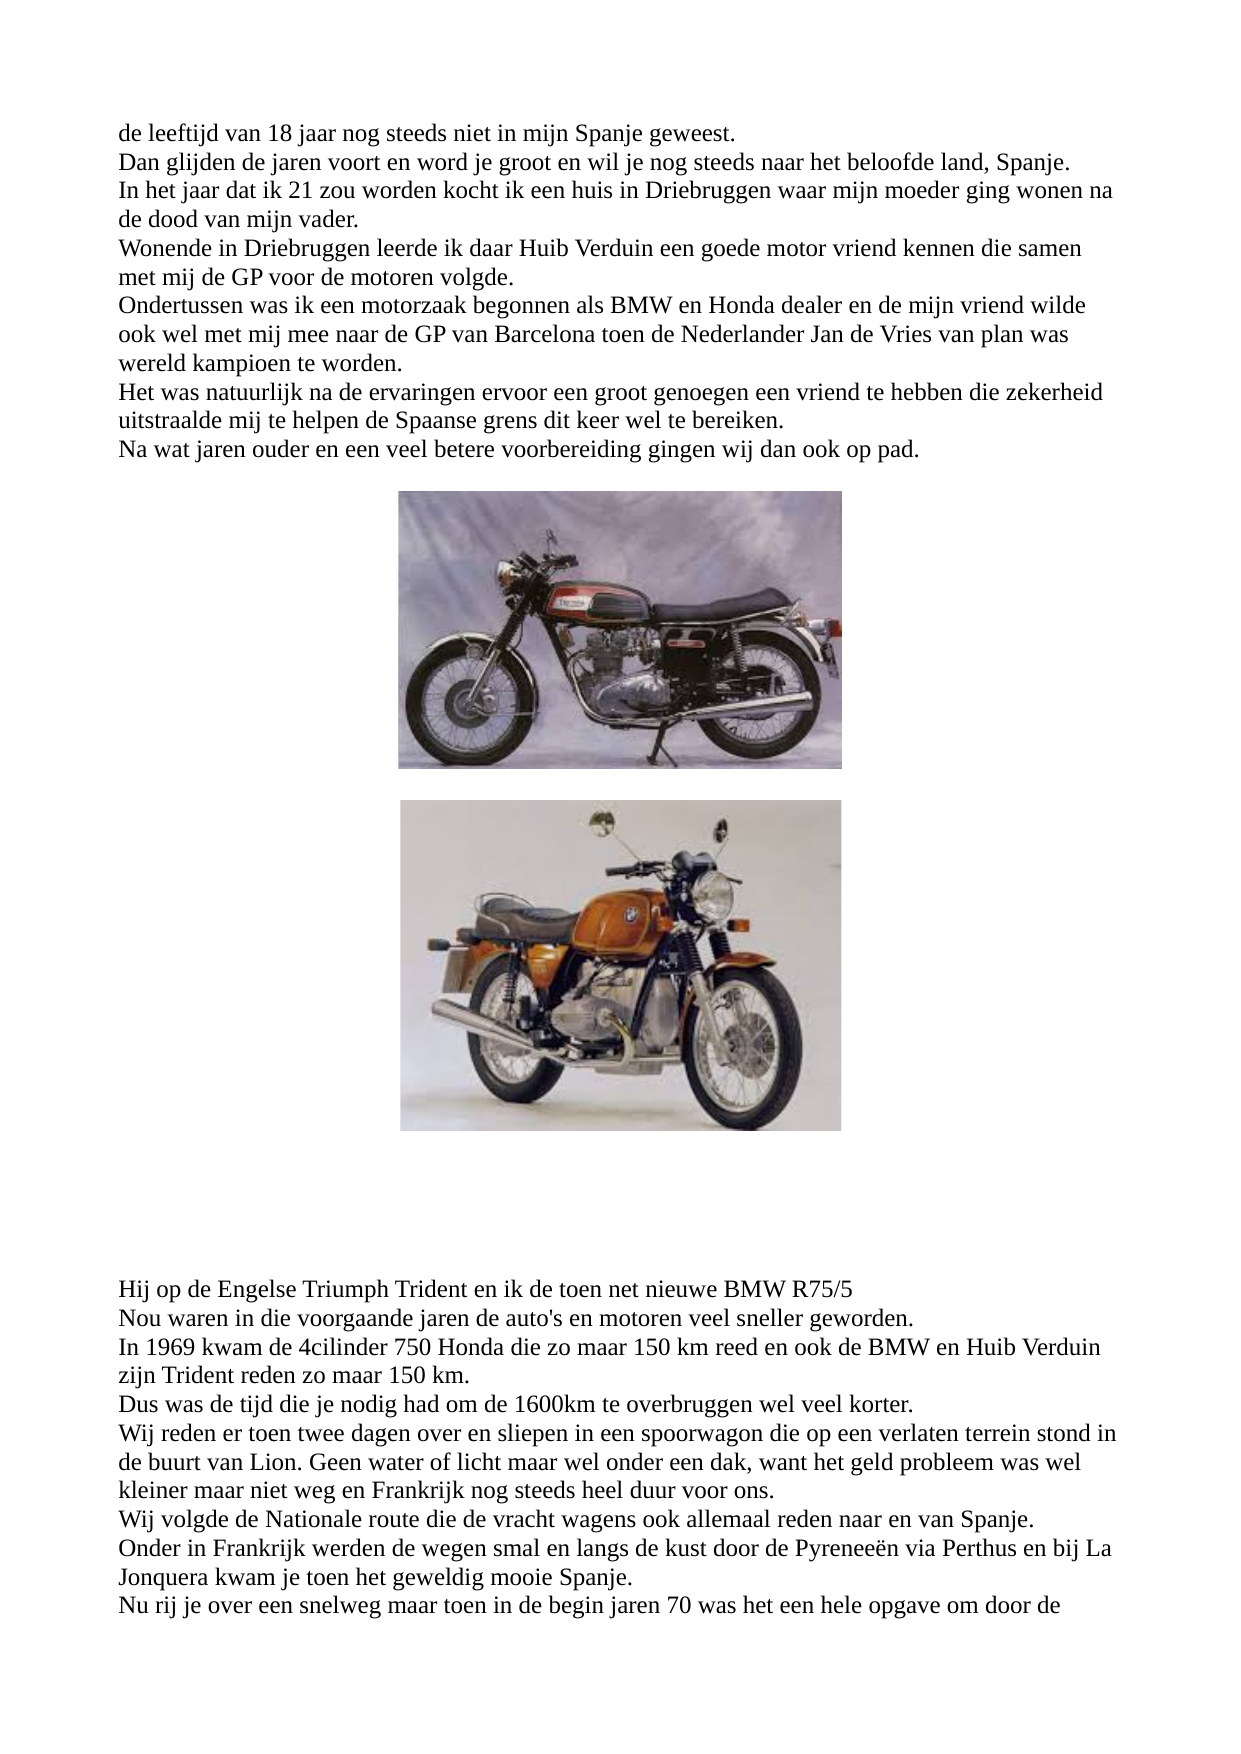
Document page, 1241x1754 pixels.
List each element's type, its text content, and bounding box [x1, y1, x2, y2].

text Hij op de Engelse Triumph Trident en ik de toen net nieuwe BMW R75/5 [118, 1274, 1122, 1303]
text de leeftijd van 18 jaar nog steeds niet in mijn Spanje geweest. [118, 118, 1122, 147]
text In het jaar dat ik 21 zou worden kocht ik een huis in Driebruggen waar mijn moeder ging wonen na de dood van mijn vader. [118, 176, 1122, 233]
text Nu rij je over een snelweg maar toen in de begin jaren 70 was het een hele opgave om door de [118, 1591, 1122, 1619]
text Na wat jaren ouder en een veel betere voorbereiding gingen wij dan ook op pad. [118, 434, 1122, 463]
text Wonende in Driebruggen leerde ik daar Huib Verduin een goede motor vriend kennen die samen met mij de GP voor de motoren volgde. [118, 233, 1122, 291]
text Dan glijden de jaren voort en word je groot en wil je nog steeds naar het beloofde land, Spanje. [118, 147, 1122, 176]
text In 1969 kwam de 4cilinder 750 Honda die zo maar 150 km reed en ook de BMW en Huib Verduin zijn Trident reden zo maar 150 km. [118, 1332, 1122, 1389]
text Het was natuurlijk na de ervaringen ervoor een groot genoegen een vriend te hebben die zekerheid uitstraalde mij te helpen de Spaanse grens dit keer wel te bereiken. [118, 377, 1122, 434]
text Dus was de tijd die je nodig had om de 1600km te overbruggen wel veel korter. [118, 1389, 1122, 1418]
picture [398, 491, 842, 769]
text Nou waren in die voorgaande jaren de auto's en motoren veel sneller geworden. [118, 1303, 1122, 1332]
text Wij reden er toen twee dagen over en sliepen in een spoorwagon die op een verlaten terrein stond in de buurt van Lion. Geen water of licht maar wel onder een dak, want het geld probleem was wel kleiner maar niet weg en Frankrijk nog steeds heel duur voor ons. [118, 1418, 1122, 1504]
text Wij volgde de Nationale route die de vracht wagens ook allemaal reden naar en van Spanje. [118, 1504, 1122, 1533]
text Onder in Frankrijk werden de wegen smal en langs de kust door de Pyreneeën via Perthus en bij La Jonquera kwam je toen het geweldig mooie Spanje. [118, 1533, 1122, 1591]
picture [400, 800, 842, 1131]
text Ondertussen was ik een motorzaak begonnen als BMW en Honda dealer en de mijn vriend wilde ook wel met mij mee naar de GP van Barcelona toen de Nederlander Jan de Vries van plan was wereld kampioen te worden. [118, 291, 1122, 377]
